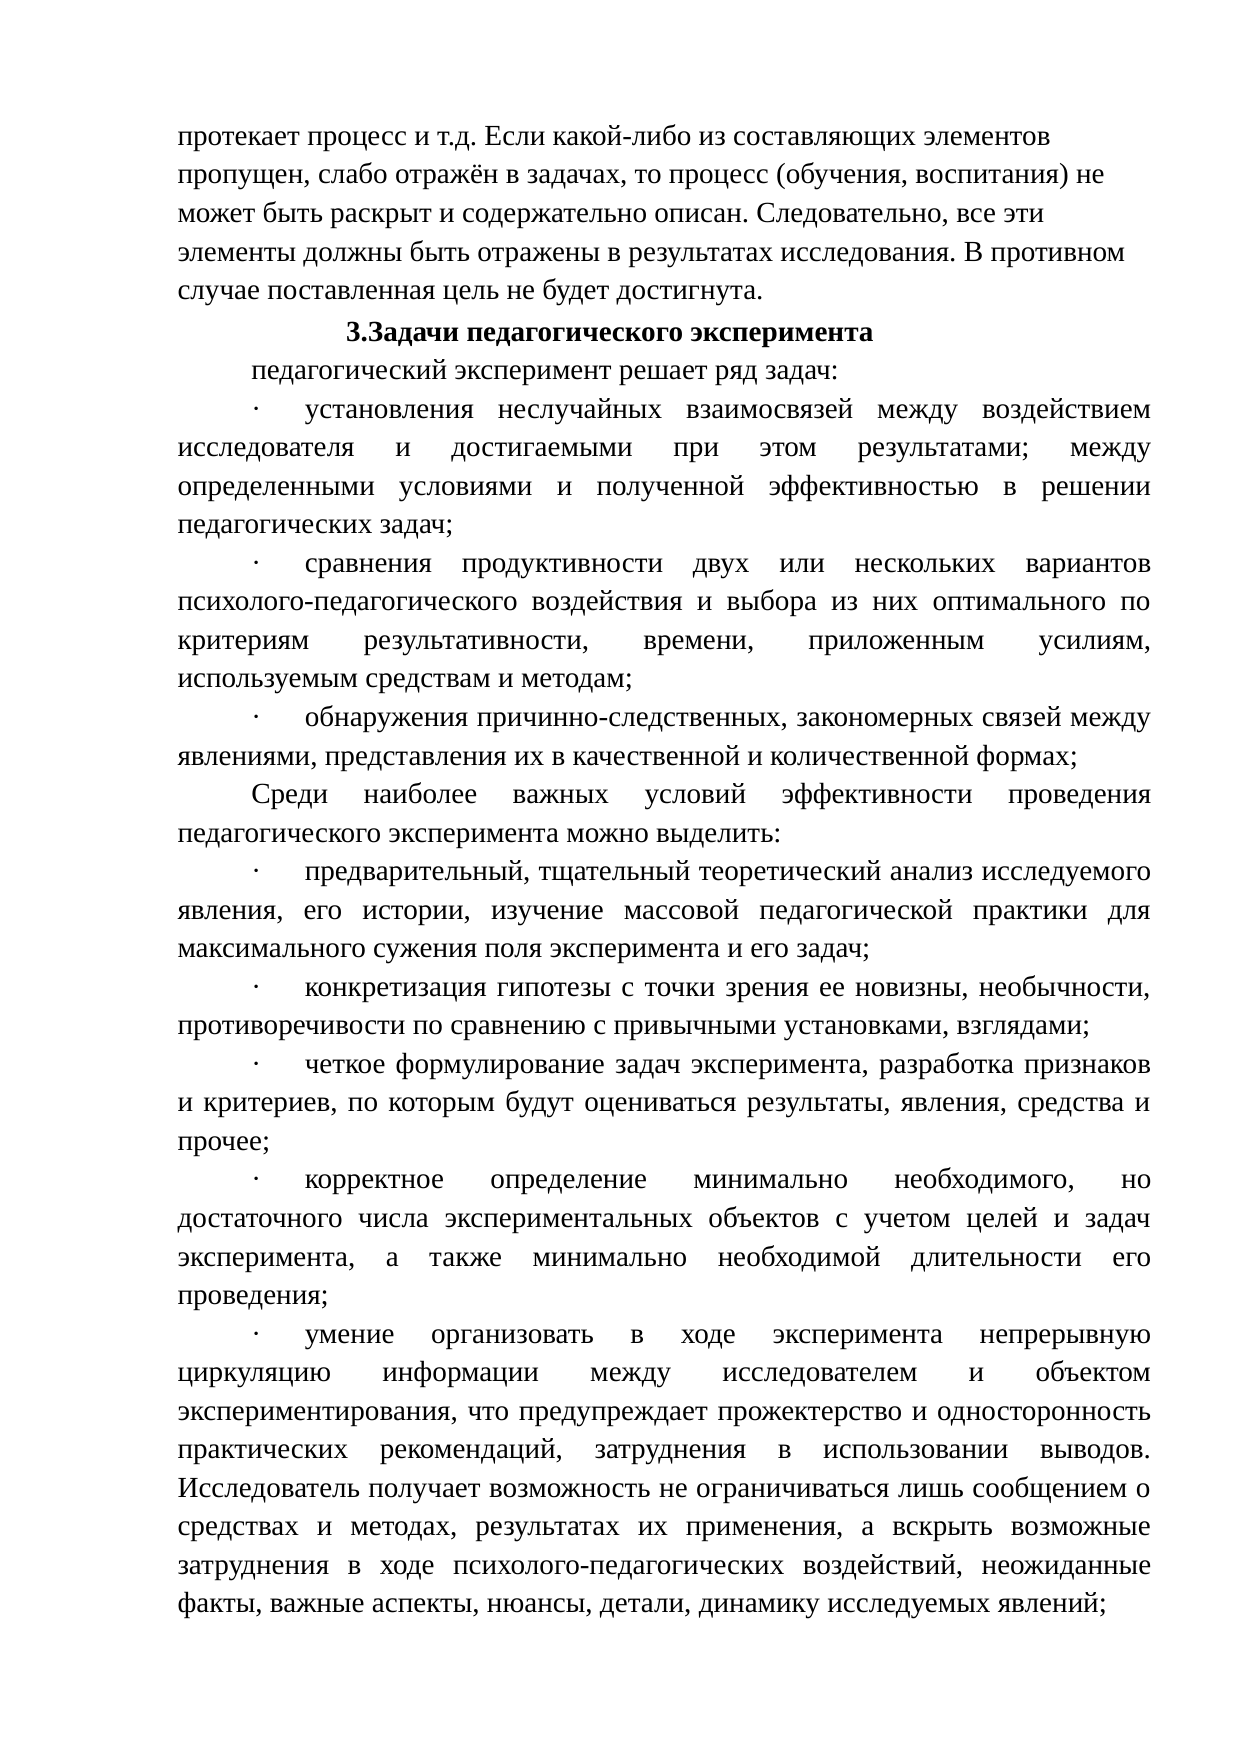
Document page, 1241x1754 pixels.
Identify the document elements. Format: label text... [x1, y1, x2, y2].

text · сравнения продуктивности двух или нескольких вариантов психолого-педагогического воздействия и выбора из них оптимального по критериям результативности, времени, приложенным усилиям, используемым средствам и методам; [177, 545, 1152, 694]
text 3.Задачи педагогического эксперимента [177, 314, 1152, 347]
text · обнаружения причинно-следственных, закономерных связей между явлениями, представления их в качественной и количественной формах; [177, 699, 1152, 771]
text · умение организовать в ходе эксперимента непрерывную циркуляцию информации между исследователем и объектом экспериментирования, что предупреждает прожектерство и односторонность практических рекомендаций, затруднения в использовании выводов. Исследователь получает возможность не ограничиваться лишь сообщением о средствах и методах, результатах их применения, а вскрыть возможные затруднения в ходе психолого-педагогических воздействий, неожиданные факты, важные аспекты, нюансы, детали, динамику исследуемых явлений; [177, 1316, 1152, 1619]
text педагогический эксперимент решает ряд задач: [177, 352, 1152, 386]
text · корректное определение минимально необходимого, но достаточного числа экспериментальных объектов с учетом целей и задач эксперимента, а также минимально необходимой длительности его проведения; [177, 1162, 1152, 1311]
text Среди наиболее важных условий эффективности проведения педагогического эксперимента можно выделить: [177, 776, 1152, 848]
text · предварительный, тщательный теоретический анализ исследуемого явления, его истории, изучение массовой педагогической практики для максимального сужения поля эксперимента и его задач; [177, 853, 1152, 964]
text протекает процесс и т.д. Если какой-либо из составляющих элементов пропущен, слабо отражён в задачах, то процесс (обучения, воспитания) не может быть раскрыт и содержательно описан. Следовательно, все эти элементы должны быть отражены в результатах исследования. В противном случае поставленная цель не будет достигнута. [177, 118, 1152, 306]
text · установления неслучайных взаимосвязей между воздействием исследователя и достигаемыми при этом результатами; между определенными условиями и полученной эффективностью в решении педагогических задач; [177, 391, 1152, 540]
text · четкое формулирование задач эксперимента, разработка признаков и критериев, по которым будут оцениваться результаты, явления, средства и прочее; [177, 1046, 1152, 1157]
text · конкретизация гипотезы с точки зрения ее новизны, необычности, противоречивости по сравнению с привычными установками, взглядами; [177, 969, 1152, 1041]
